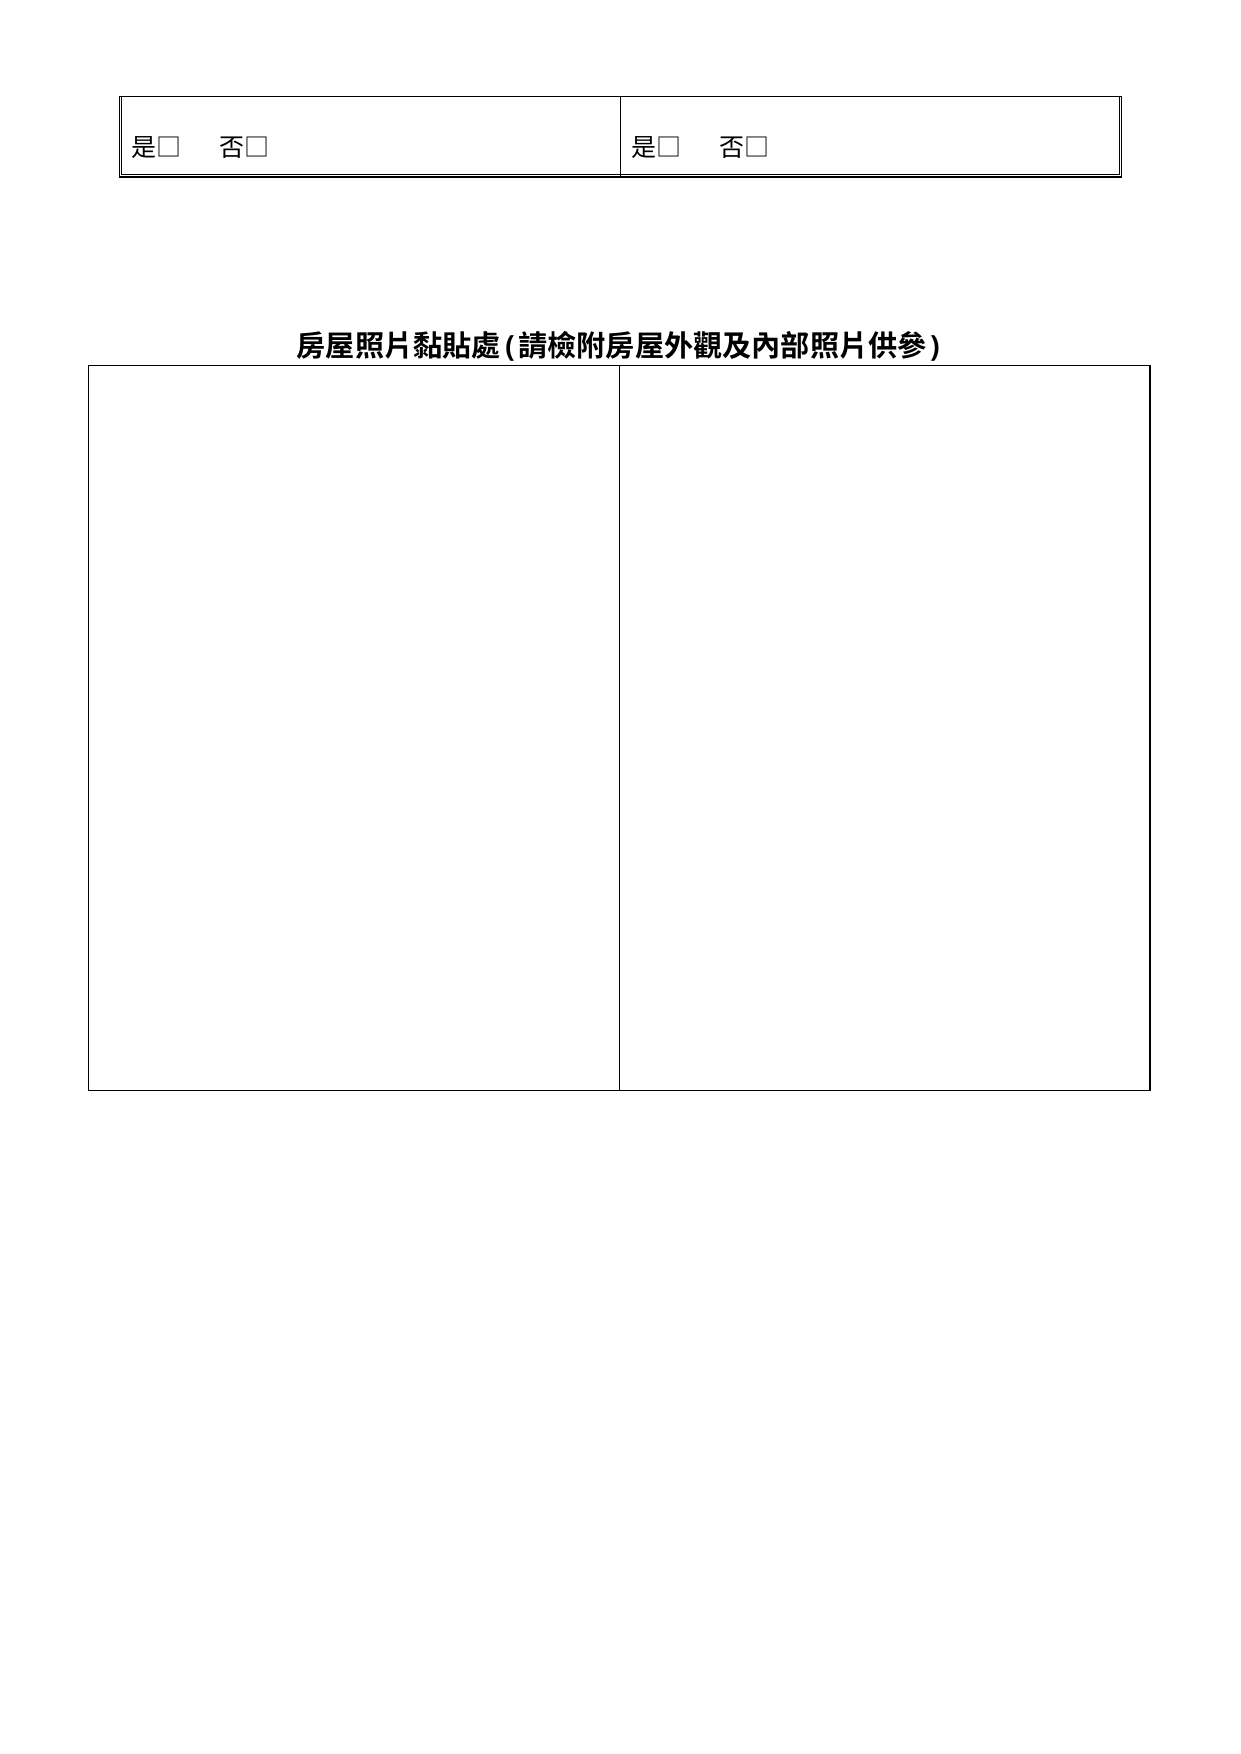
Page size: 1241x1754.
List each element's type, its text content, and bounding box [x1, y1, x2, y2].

text 房屋照片黏貼處(請檢附房屋外觀及內部照片供參) [89, 302, 1152, 365]
table_header [89, 366, 619, 1090]
table_header [620, 366, 1149, 1090]
table_cell 是□ 否□ [122, 97, 620, 174]
table_cell 是□ 否□ [621, 97, 1119, 174]
